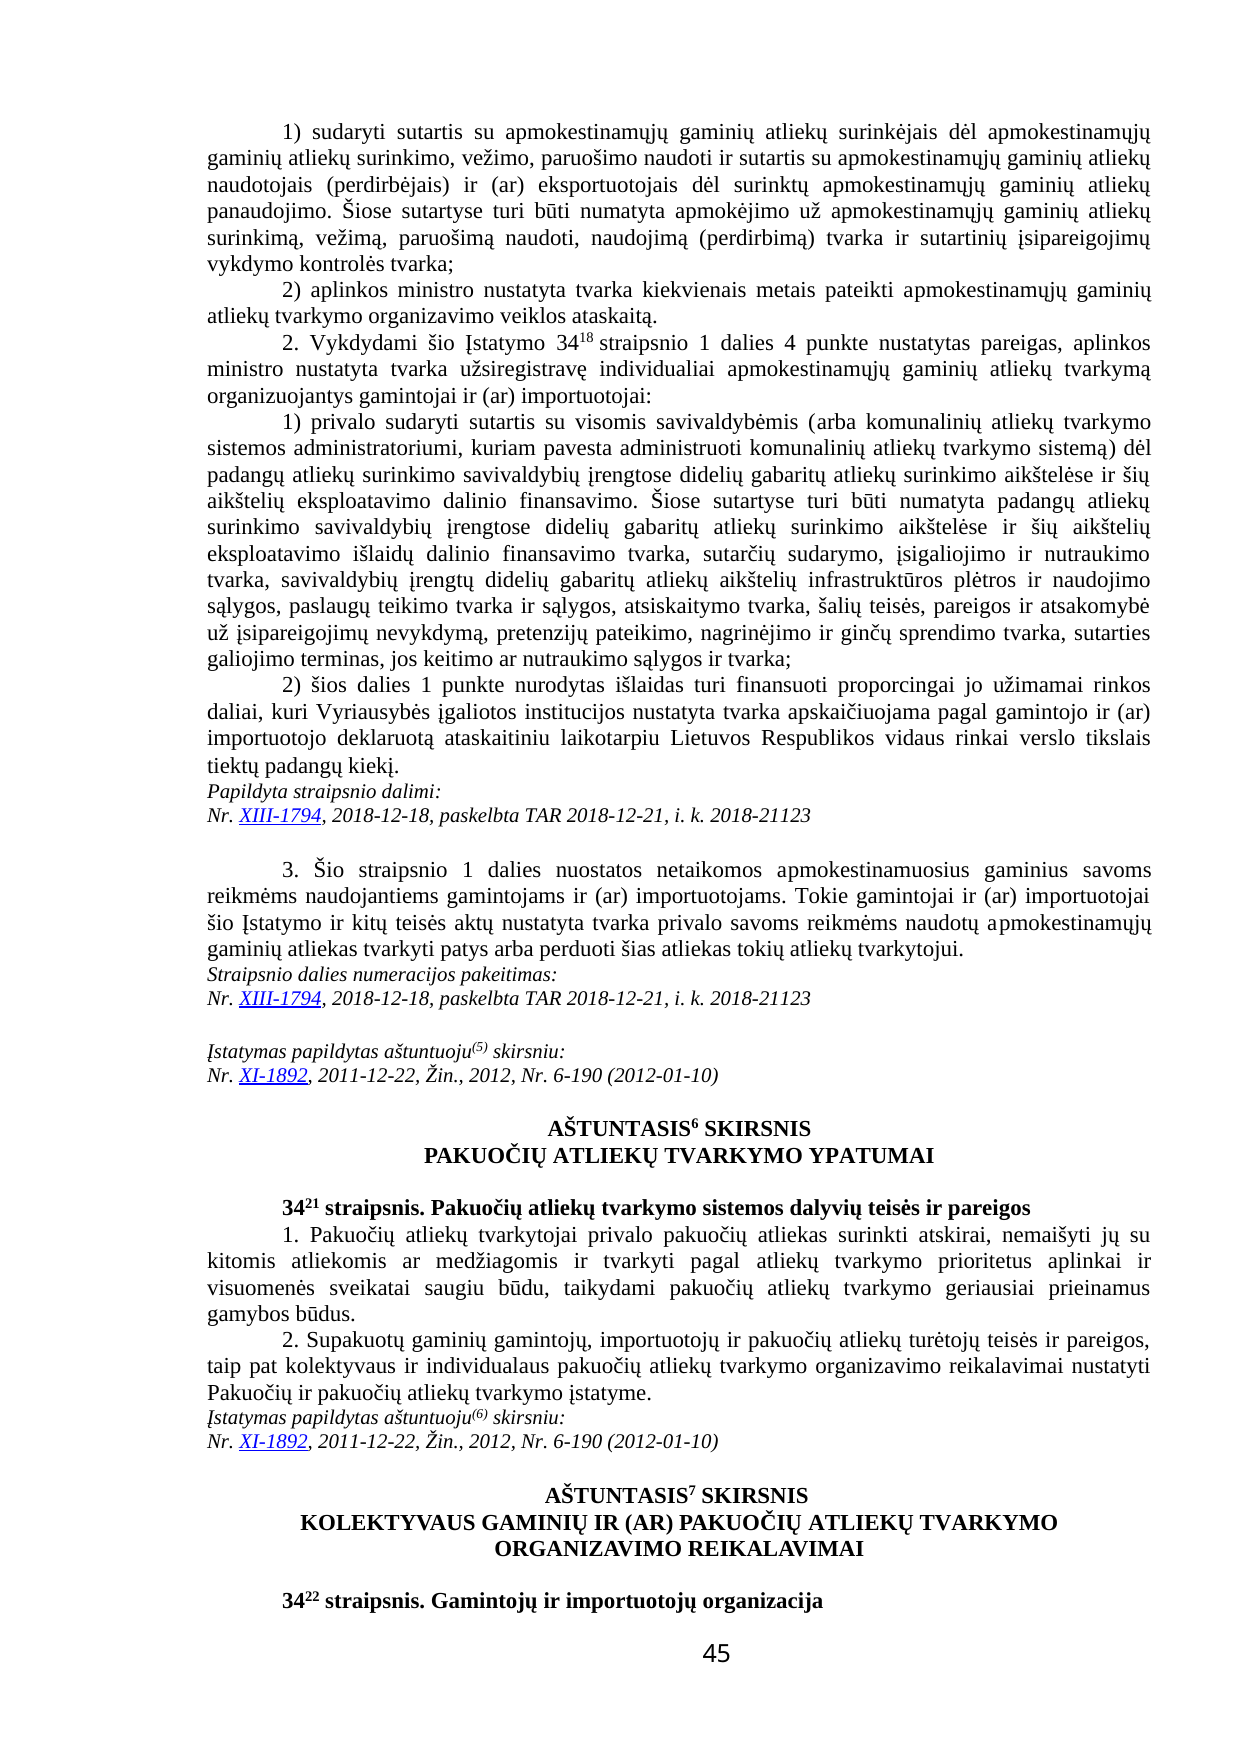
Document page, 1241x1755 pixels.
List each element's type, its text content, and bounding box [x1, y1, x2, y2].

text 3421 straipsnis. Pakuočių atliekų tvarkymo sistemos dalyvių teisės ir pareigos [207, 1194, 1152, 1221]
text 3. Šio straipsnio 1 dalies nuostatos netaikomos apmokestinamuosius gaminius savoms reikmėms naudojantiems gamintojams ir (ar) importuotojams. Tokie gamintojai ir (ar) importuotojai šio Įstatymo ir kitų teisės aktų nustatyta tvarka privalo savoms reikmėms naudotų apmokestinamųjų gaminių atliekas tvarkyti patys arba perduoti šias atliekas tokių atliekų tvarkytojui. [207, 856, 1152, 962]
text 1. Pakuočių atliekų tvarkytojai privalo pakuočių atliekas surinkti atskirai, nemaišyti jų su kitomis atliekomis ar medžiagomis ir tvarkyti pagal atliekų tvarkymo prioritetus aplinkai ir visuomenės sveikatai saugiu būdu, taikydami pakuočių atliekų tvarkymo geriausiai prieinamus gamybos būdus. [207, 1221, 1152, 1326]
text Nr. XIII-1794, 2018-12-18, paskelbta TAR 2018-12-21, i. k. 2018-21123 [207, 803, 1152, 827]
text Nr. XI-1892, 2011-12-22, Žin., 2012, Nr. 6-190 (2012-01-10) [207, 1429, 1152, 1453]
text 2. Supakuotų gaminių gamintojų, importuotojų ir pakuočių atliekų turėtojų teisės ir pareigos, taip pat kolektyvaus ir individualaus pakuočių atliekų tvarkymo organizavimo reikalavimai nustatyti Pakuočių ir pakuočių atliekų tvarkymo įstatyme. [207, 1326, 1152, 1405]
text Pakuočių ATLIEKŲ TVARKYMO YPATUMAI [207, 1142, 1152, 1168]
text Įstatymas papildytas aštuntuoju(6) skirsniu: [207, 1405, 1152, 1429]
text Nr. XI-1892, 2011-12-22, Žin., 2012, Nr. 6-190 (2012-01-10) [207, 1063, 1152, 1087]
text AŠTUNTASIS7 SKIRSNIS [207, 1482, 1152, 1508]
text AŠTUNTASIS6 SKIRSNIS [207, 1115, 1152, 1142]
text 2. Vykdydami šio Įstatymo 3418 straipsnio 1 dalies 4 punkte nustatytas pareigas, aplinkos ministro nustatyta tvarka užsiregistravę individualiai apmokestinamųjų gaminių atliekų tvarkymą organizuojantys gamintojai ir (ar) importuotojai: [207, 329, 1152, 408]
text Straipsnio dalies numeracijos pakeitimas: [207, 962, 1152, 986]
text KOLEKTYVAUS gaminių ir (ar) Pakuočių ATLIEKŲ TVARKYMO organizavimO REIKALAVIMAI [207, 1508, 1152, 1561]
text 3422 straipsnis. Gamintojų ir importuotojų organizacija [207, 1588, 1152, 1614]
text Įstatymas papildytas aštuntuoju(5) skirsniu: [207, 1038, 1152, 1063]
text Papildyta straipsnio dalimi: [207, 779, 1152, 803]
text Nr. XIII-1794, 2018-12-18, paskelbta TAR 2018-12-21, i. k. 2018-21123 [207, 986, 1152, 1010]
text 1) sudaryti sutartis su apmokestinamųjų gaminių atliekų surinkėjais dėl apmokestinamųjų gaminių atliekų surinkimo, vežimo, paruošimo naudoti ir sutartis su apmokestinamųjų gaminių atliekų naudotojais (perdirbėjais) ir (ar) eksportuotojais dėl surinktų apmokestinamųjų gaminių atliekų panaudojimo. Šiose sutartyse turi būti numatyta apmokėjimo už apmokestinamųjų gaminių atliekų surinkimą, vežimą, paruošimą naudoti, naudojimą (perdirbimą) tvarka ir sutartinių įsipareigojimų vykdymo kontrolės tvarka; [207, 118, 1152, 276]
text 1) privalo sudaryti sutartis su visomis savivaldybėmis (arba komunalinių atliekų tvarkymo sistemos administratoriumi, kuriam pavesta administruoti komunalinių atliekų tvarkymo sistemą) dėl padangų atliekų surinkimo savivaldybių įrengtose didelių gabaritų atliekų surinkimo aikštelėse ir šių aikštelių eksploatavimo dalinio finansavimo. Šiose sutartyse turi būti numatyta padangų atliekų surinkimo savivaldybių įrengtose didelių gabaritų atliekų surinkimo aikštelėse ir šių aikštelių eksploatavimo išlaidų dalinio finansavimo tvarka, sutarčių sudarymo, įsigaliojimo ir nutraukimo tvarka, savivaldybių įrengtų didelių gabaritų atliekų aikštelių infrastruktūros plėtros ir naudojimo sąlygos, paslaugų teikimo tvarka ir sąlygos, atsiskaitymo tvarka, šalių teisės, pareigos ir atsakomybė už įsipareigojimų nevykdymą, pretenzijų pateikimo, nagrinėjimo ir ginčų sprendimo tvarka, sutarties galiojimo terminas, jos keitimo ar nutraukimo sąlygos ir tvarka; [207, 408, 1152, 672]
text 2) aplinkos ministro nustatyta tvarka kiekvienais metais pateikti apmokestinamųjų gaminių atliekų tvarkymo organizavimo veiklos ataskaitą. [207, 276, 1152, 329]
text 2) šios dalies 1 punkte nurodytas išlaidas turi finansuoti proporcingai jo užimamai rinkos daliai, kuri Vyriausybės įgaliotos institucijos nustatyta tvarka apskaičiuojama pagal gamintojo ir (ar) importuotojo deklaruotą ataskaitiniu laikotarpiu Lietuvos Respublikos vidaus rinkai verslo tikslais tiektų padangų kiekį. [207, 672, 1152, 779]
